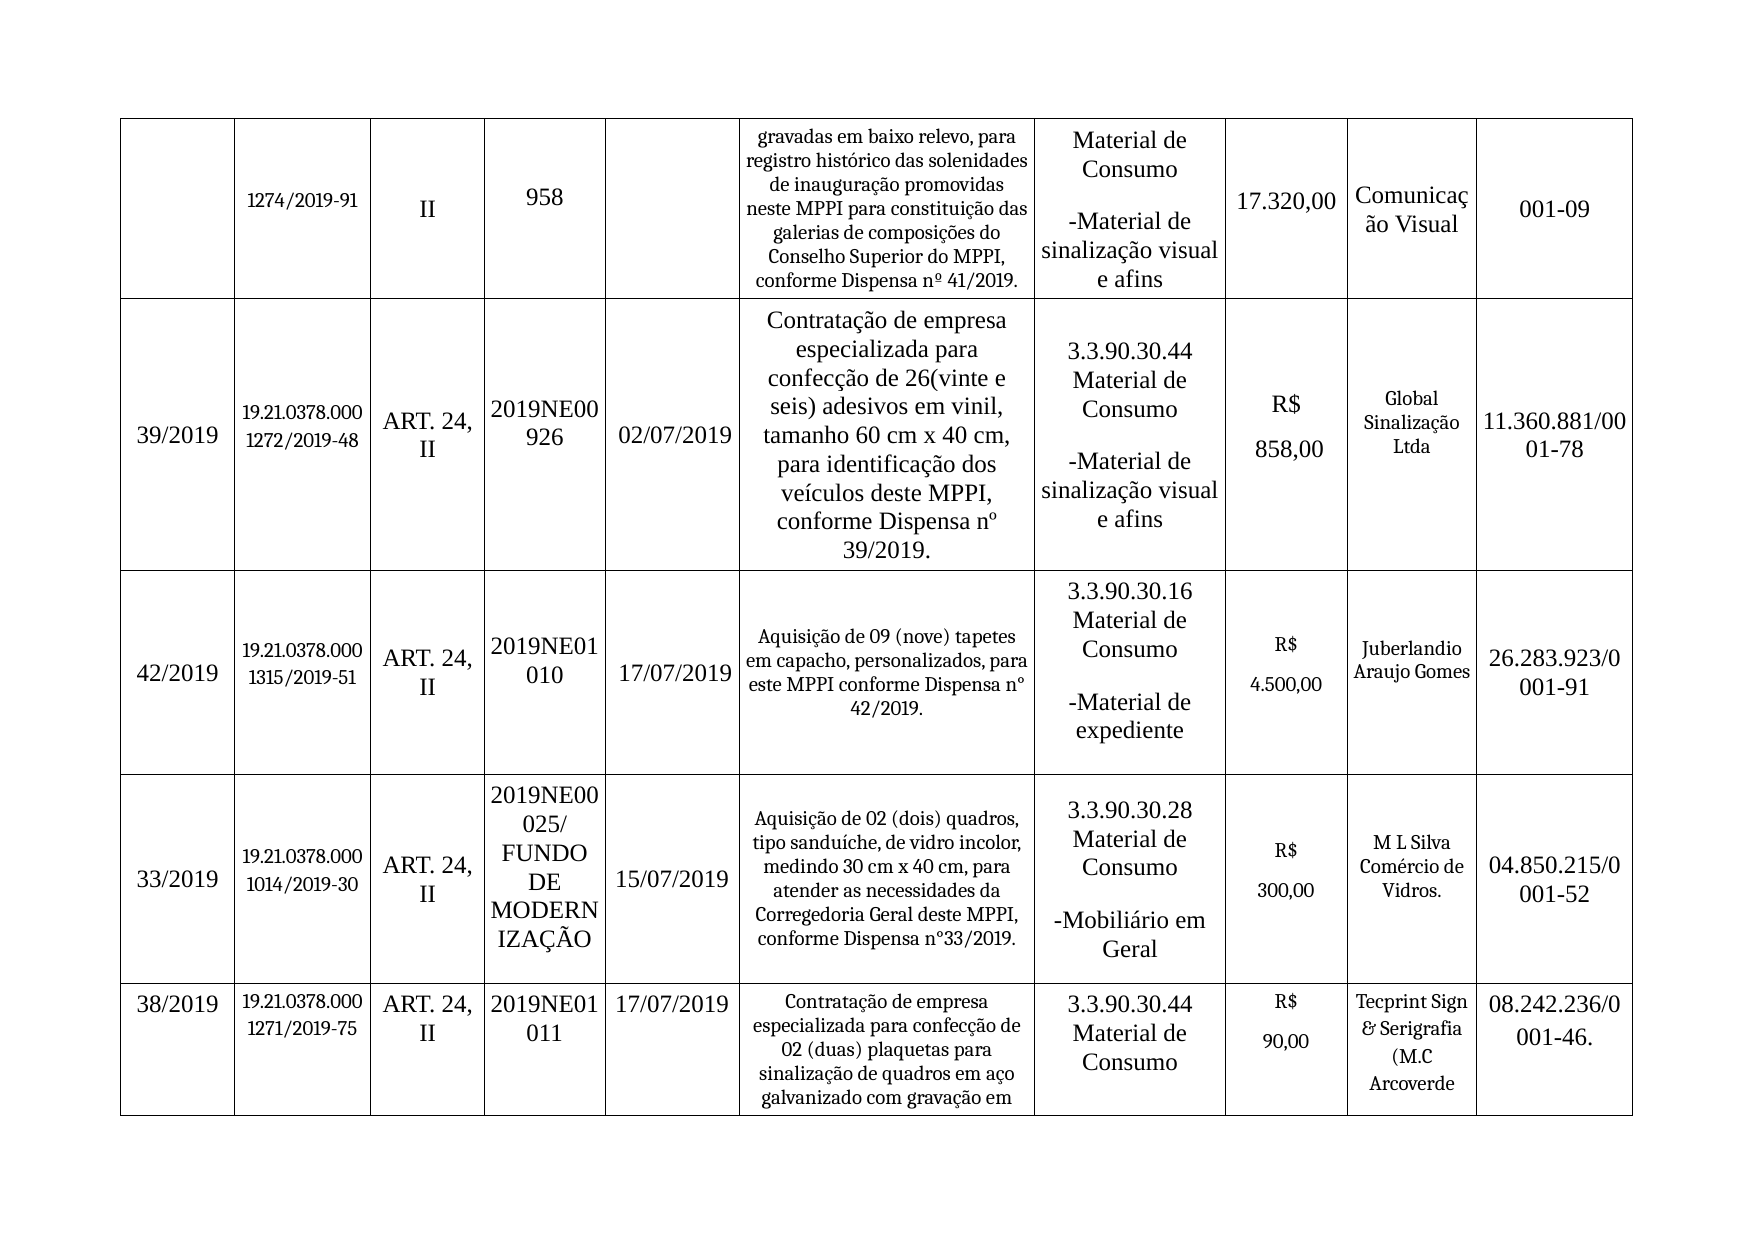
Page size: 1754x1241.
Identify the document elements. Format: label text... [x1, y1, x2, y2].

table_cell 39/2019 [121, 299, 234, 569]
table_cell 19.21.0378.0001271/2019-75 [235, 984, 370, 1115]
table_cell R$ 90,00 [1226, 984, 1347, 1115]
table_cell 33/2019 [121, 775, 234, 983]
table_cell 38/2019 [121, 984, 234, 1115]
table_cell 2019NE00926 [485, 299, 605, 569]
table_cell 11.360.881/0001-78 [1477, 299, 1632, 569]
table_cell 2019NE01011 [485, 984, 605, 1115]
table_cell II [371, 119, 484, 298]
table_cell Tecprint Sign & Serigrafia (M.C Arcoverde [1348, 984, 1476, 1115]
table_cell 001-09 [1477, 119, 1632, 298]
table_cell 3.3.90.30.44 Material de Consumo [1035, 984, 1225, 1115]
table_cell 2019NE01010 [485, 571, 605, 774]
table_cell 3.3.90.30.28 Material de Consumo -Mobiliário em Geral [1035, 775, 1225, 983]
table_cell 958 [485, 119, 605, 298]
table_cell 17.320,00 [1226, 119, 1347, 298]
table_cell 3.3.90.30.16 Material de Consumo -Material de expediente [1035, 571, 1225, 774]
table_cell Contratação de empresa especializada para confecção de 02 (duas) plaquetas para sinalização de quadros em aço galvanizado com gravação em [740, 984, 1034, 1115]
table_cell R$ 4.500,00 [1226, 571, 1347, 774]
table_cell R$ 858,00 [1226, 299, 1347, 569]
table_cell 02/07/2019 [606, 299, 739, 569]
table_cell Aquisição de 02 (dois) quadros, tipo sanduíche, de vidro incolor, medindo 30 cm x 40 cm, para atender as necessidades da Corregedoria Geral deste MPPI, conforme Dispensa n°33/2019. [740, 775, 1034, 983]
table_cell Contratação de empresa especializada para confecção de 26(vinte e seis) adesivos em vinil, tamanho 60 cm x 40 cm, para identificação dos veículos deste MPPI, conforme Dispensa nº 39/2019. [740, 299, 1034, 569]
table_cell 04.850.215/0001-52 [1477, 775, 1632, 983]
table_cell [121, 119, 234, 298]
table_cell 08.242.236/0001-46. [1477, 984, 1632, 1115]
table_cell 19.21.0378.0001014/2019-30 [235, 775, 370, 983]
table_cell ART. 24, II [371, 984, 484, 1115]
table_cell 17/07/2019 [606, 984, 739, 1115]
table_cell gravadas em baixo relevo, para registro histórico das solenidades de inauguração promovidas neste MPPI para constituição das galerias de composições do Conselho Superior do MPPI, conforme Dispensa nº 41/2019. [740, 119, 1034, 298]
table_cell 15/07/2019 [606, 775, 739, 983]
table_cell Aquisição de 09 (nove) tapetes em capacho, personalizados, para este MPPI conforme Dispensa n° 42/2019. [740, 571, 1034, 774]
table_cell ART. 24, II [371, 775, 484, 983]
table_cell [606, 119, 739, 298]
table_cell 26.283.923/0001-91 [1477, 571, 1632, 774]
table_cell R$ 300,00 [1226, 775, 1347, 983]
table_cell ART. 24, II [371, 571, 484, 774]
table_cell Global Sinalização Ltda [1348, 299, 1476, 569]
table_cell M L Silva Comércio de Vidros. [1348, 775, 1476, 983]
table_cell 19.21.0378.0001272/2019-48 [235, 299, 370, 569]
table_cell 42/2019 [121, 571, 234, 774]
table_cell 3.3.90.30.44 Material de Consumo -Material de sinalização visual e afins [1035, 299, 1225, 569]
table_cell 17/07/2019 [606, 571, 739, 774]
table_cell Material de Consumo -Material de sinalização visual e afins [1035, 119, 1225, 298]
table_cell 2019NE00025/FUNDO DE MODERNIZAÇÃO [485, 775, 605, 983]
table_cell Juberlandio Araujo Gomes [1348, 571, 1476, 774]
table_cell ART. 24, II [371, 299, 484, 569]
table_cell 1274/2019-91 [235, 119, 370, 298]
table_cell Comunicação Visual [1348, 119, 1476, 298]
table_cell 19.21.0378.0001315/2019-51 [235, 571, 370, 774]
